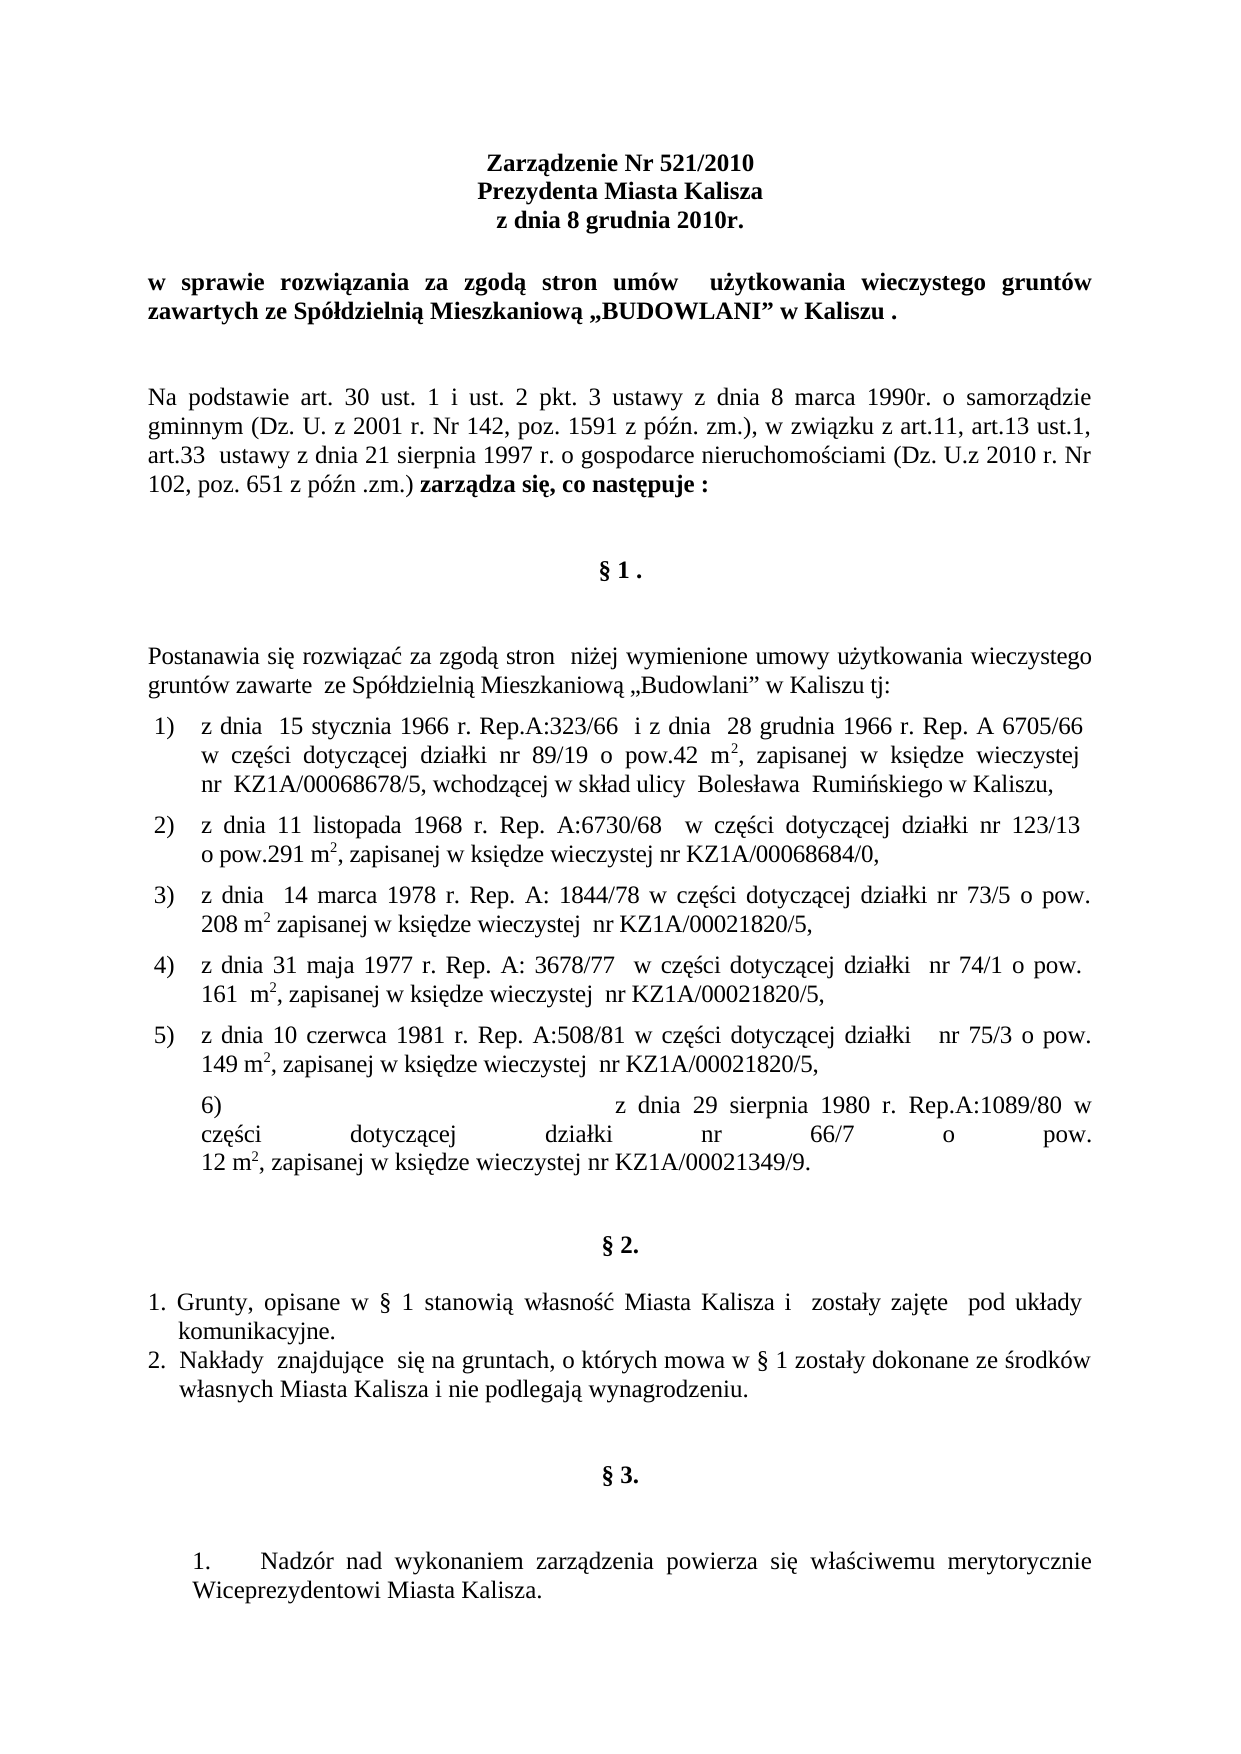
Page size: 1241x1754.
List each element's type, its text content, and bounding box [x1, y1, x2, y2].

text § 3. [148, 1460, 1093, 1489]
text § 2. [148, 1230, 1093, 1259]
list z dnia 14 marca 1978 r. Rep. A: 1844/78 w części dotyczącej działki nr 73/5 o pow. 208 m2 zapisanej w księdze wieczystej nr KZ1A/00021820/5, [153, 880, 1093, 937]
list z dnia 15 stycznia 1966 r. Rep.A:323/66 i z dnia 28 grudnia 1966 r. Rep. A 6705/66 w części dotyczącej działki nr 89/19 o pow.42 m2, zapisanej w księdze wieczystej nr KZ1A/00068678/5, wchodzącej w skład ulicy Bolesława Rumińskiego w Kaliszu, [153, 711, 1093, 797]
text Zarządzenie Nr 521/2010 [148, 148, 1093, 176]
text § 1 . [148, 555, 1093, 584]
text w sprawie rozwiązania za zgodą stron umów użytkowania wieczystego gruntów zawartych ze Spółdzielnią Mieszkaniową „BUDOWLANI” w Kaliszu . [148, 267, 1093, 325]
list z dnia 11 listopada 1968 r. Rep. A:6730/68 w części dotyczącej działki nr 123/13 o pow.291 m2, zapisanej w księdze wieczystej nr KZ1A/00068684/0, [153, 810, 1093, 867]
text z dnia 8 grudnia 2010r. [148, 205, 1093, 234]
text Postanawia się rozwiązać za zgodą stron niżej wymienione umowy użytkowania wieczystego gruntów zawarte ze Spółdzielnią Mieszkaniową „Budowlani” w Kaliszu tj: [148, 641, 1093, 699]
text Na podstawie art. 30 ust. 1 i ust. 2 pkt. 3 ustawy z dnia 8 marca 1990r. o samorządzie gminnym (Dz. U. z 2001 r. Nr 142, poz. 1591 z późn. zm.), w związku z art.11, art.13 ust.1, art.33 ustawy z dnia 21 sierpnia 1997 r. o gospodarce nieruchomościami (Dz. U.z 2010 r. Nr 102, poz. 651 z późn .zm.) zarządza się, co następuje : [148, 382, 1093, 497]
text 1. Grunty, opisane w § 1 stanowią własność Miasta Kalisza i zostały zajęte pod układy komunikacyjne. [148, 1287, 1093, 1345]
list z dnia 10 czerwca 1981 r. Rep. A:508/81 w części dotyczącej działki nr 75/3 o pow. 149 m2, zapisanej w księdze wieczystej nr KZ1A/00021820/5, [153, 1020, 1093, 1077]
text 2. Nakłady znajdujące się na gruntach, o których mowa w § 1 zostały dokonane ze środków własnych Miasta Kalisza i nie podlegają wynagrodzeniu. [148, 1345, 1093, 1402]
list z dnia 31 maja 1977 r. Rep. A: 3678/77 w części dotyczącej działki nr 74/1 o pow. 161 m2, zapisanej w księdze wieczystej nr KZ1A/00021820/5, [153, 950, 1093, 1007]
list z dnia 29 sierpnia 1980 r. Rep.A:1089/80 w części dotyczącej działki nr 66/7 o pow. 12 m2, zapisanej w księdze wieczystej nr KZ1A/00021349/9. [201, 1090, 1093, 1176]
list Nadzór nad wykonaniem zarządzenia powierza się właściwemu merytorycznie Wiceprezydentowi Miasta Kalisza. [192, 1546, 1093, 1604]
text Prezydenta Miasta Kalisza [148, 176, 1093, 205]
